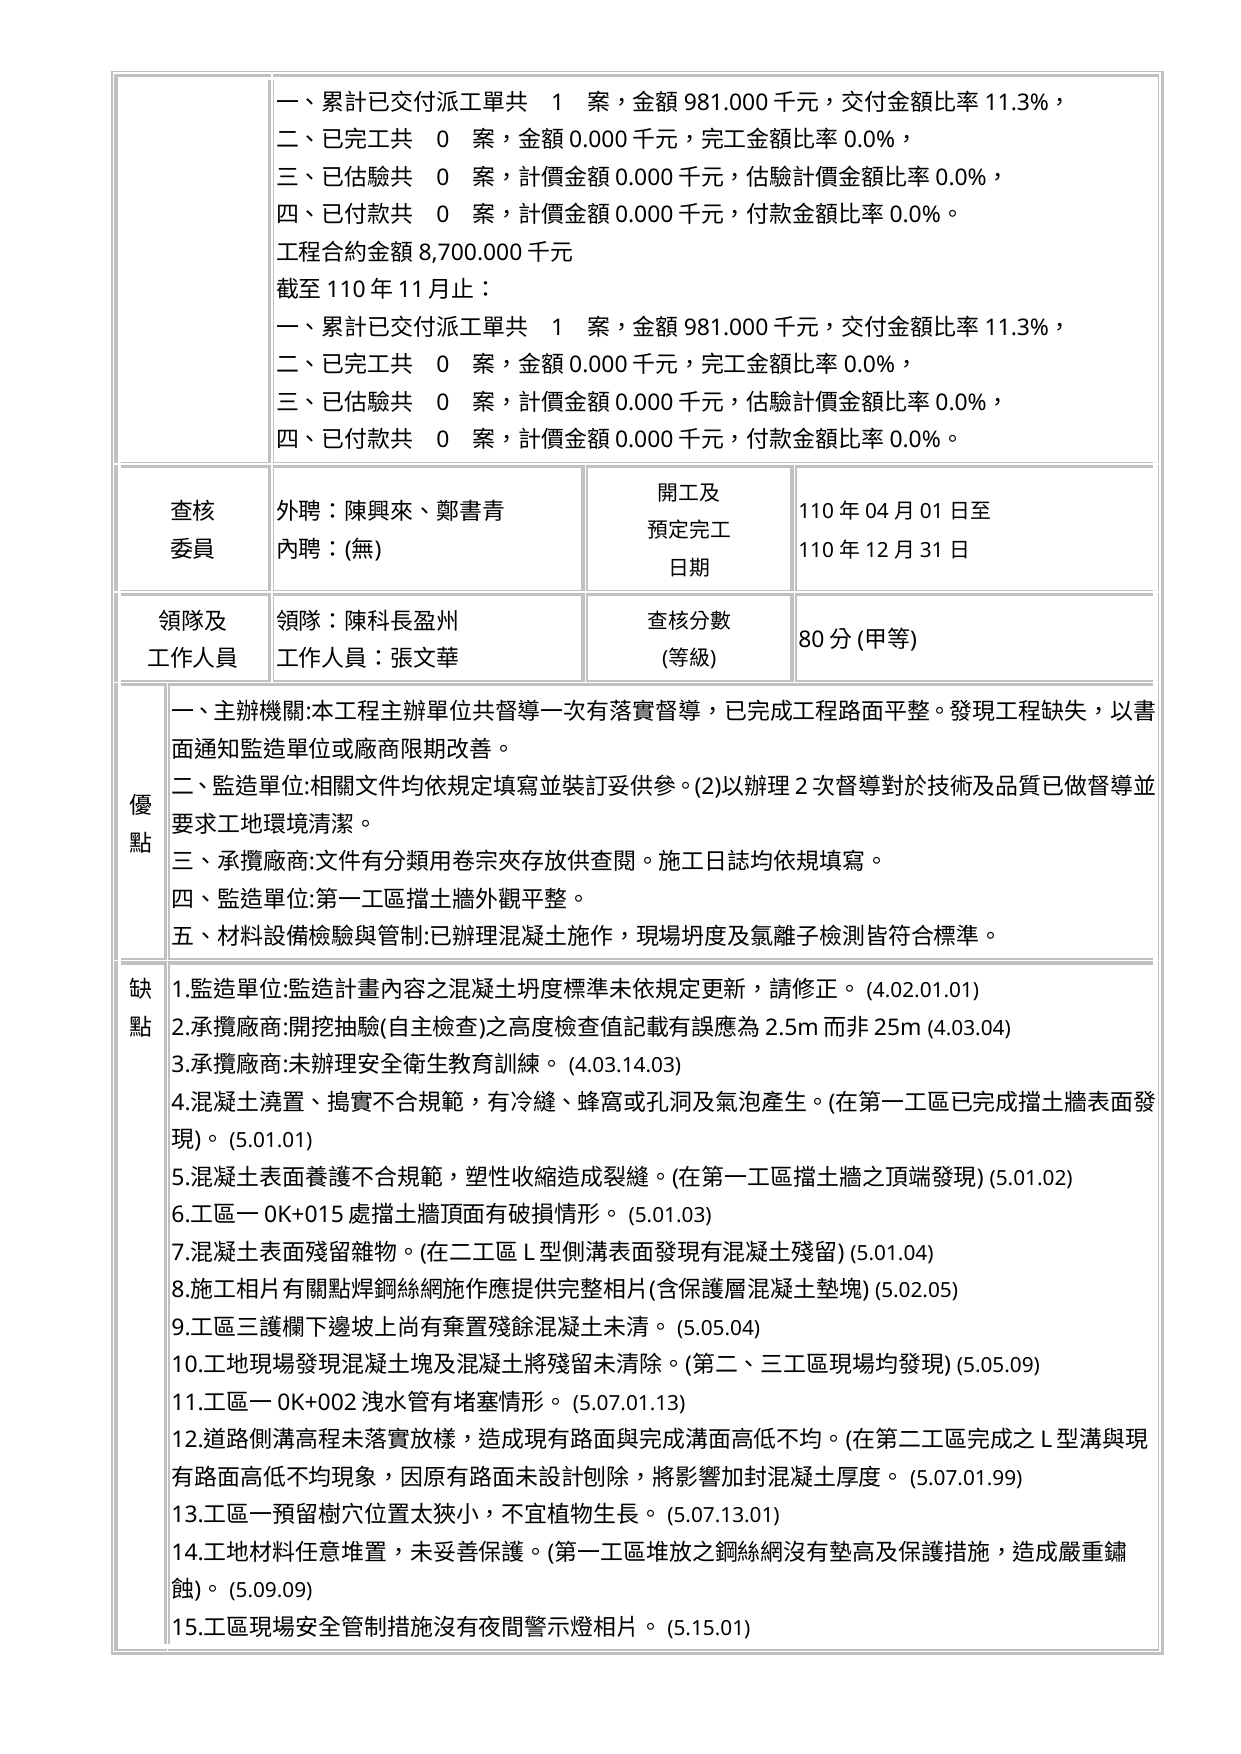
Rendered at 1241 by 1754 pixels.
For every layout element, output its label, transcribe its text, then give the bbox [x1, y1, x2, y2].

table_cell 優 點 [114, 680, 167, 958]
table_cell 查核分數 (等級) [588, 596, 790, 680]
table_cell 領隊：陳科長盈州 工作人員：張文華 [274, 596, 581, 680]
table_cell 外聘：陳興來、鄭書青 內聘：(無) [274, 468, 581, 589]
table_cell 110 年 04 月 01 日至 110 年 12 月 31 日 [794, 461, 1161, 589]
table_cell [118, 77, 271, 461]
table_cell 一、主辦機關:本工程主辦單位共督導一次有落實督導，已完成工程路面平整。發現工程缺失，以書面通知監造單位或廠商限期改善。 二、監造單位:相關文件均依規定填寫並裝訂妥供參。(2)以辦理2次督導對於技術及品質已做督導並要求工地環境清潔。 三、承攬廠商:文件有分類用卷宗夾存放供查閱。施工日誌均依規填寫。 四、監造單位:第一工區擋土牆外觀平整。 五、材料設備檢驗與管制:已辦理混凝土施作，現場坍度及氯離子檢測皆符合標準。 [167, 680, 1161, 958]
table_cell 查核 委員 [114, 461, 271, 589]
table_cell 缺 點 [114, 958, 167, 1649]
table_cell 領隊及 工作人員 [114, 590, 271, 680]
table_cell 80分 (甲等) [794, 590, 1161, 680]
table_cell 1.監造單位:監造計畫內容之混凝土坍度標準未依規定更新，請修正。 (4.02.01.01) 2.承攬廠商:開挖抽驗(自主檢查)之高度檢查值記載有誤應為2.5m而非25m (4.03.04) 3.承攬廠商:未辦理安全衛生教育訓練。 (4.03.14.03) 4.混凝土澆置、搗實不合規範，有冷縫、蜂窩或孔洞及氣泡產生。(在第一工區已完成擋土牆表面發現)。 (5.01.01) 5.混凝土表面養護不合規範，塑性收縮造成裂縫。(在第一工區擋土牆之頂端發現) (5.01.02) 6.工區一0K+015處擋土牆頂面有破損情形。 (5.01.03) 7.混凝土表面殘留雜物。(在二工區L型側溝表面發現有混凝土殘留) (5.01.04) 8.施工相片有關點焊鋼絲網施作應提供完整相片(含保護層混凝土墊塊) (5.02.05) 9.工區三護欄下邊坡上尚有棄置殘餘混凝土未清。 (5.05.04) 10.工地現場發現混凝土塊及混凝土將殘留未清除。(第二、三工區現場均發現) (5.05.09) 11.工區一0K+002洩水管有堵塞情形。 (5.07.01.13) 12.道路側溝高程未落實放樣，造成現有路面與完成溝面高低不均。(在第二工區完成之L型溝與現有路面高低不均現象，因原有路面未設計刨除，將影響加封混凝土厚度。 (5.07.01.99) 13.工區一預留樹穴位置太狹小，不宜植物生長。 (5.07.13.01) 14.工地材料任意堆置，未妥善保護。(第一工區堆放之鋼絲網沒有墊高及保護措施，造成嚴重鏽蝕)。 (5.09.09) 15.工區現場安全管制措施沒有夜間警示燈相片。 (5.15.01) [167, 958, 1161, 1649]
table_cell 一、累計已交付派工單共 1 案，金額 981.000千元，交付金額比率 11.3%， 二、已完工共 0 案，金額 0.000千元，完工金額比率 0.0%， 三、已估驗共 0 案，計價金額 0.000千元，估驗計價金額比率 0.0%， 四、已付款共 0 案，計價金額 0.000千元，付款金額比率 0.0%。 工程合約金額 8,700.000千元 截至110年11月止： 一、累計已交付派工單共 1 案，金額 981.000千元，交付金額比率 11.3%， 二、已完工共 0 案，金額 0.000千元，完工金額比率 0.0%， 三、已估驗共 0 案，計價金額 0.000千元，估驗計價金額比率 0.0%， 四、已付款共 0 案，計價金額 0.000千元，付款金額比率 0.0%。 [271, 72, 1161, 461]
table_cell 開工及 預定完工 日期 [588, 468, 790, 589]
